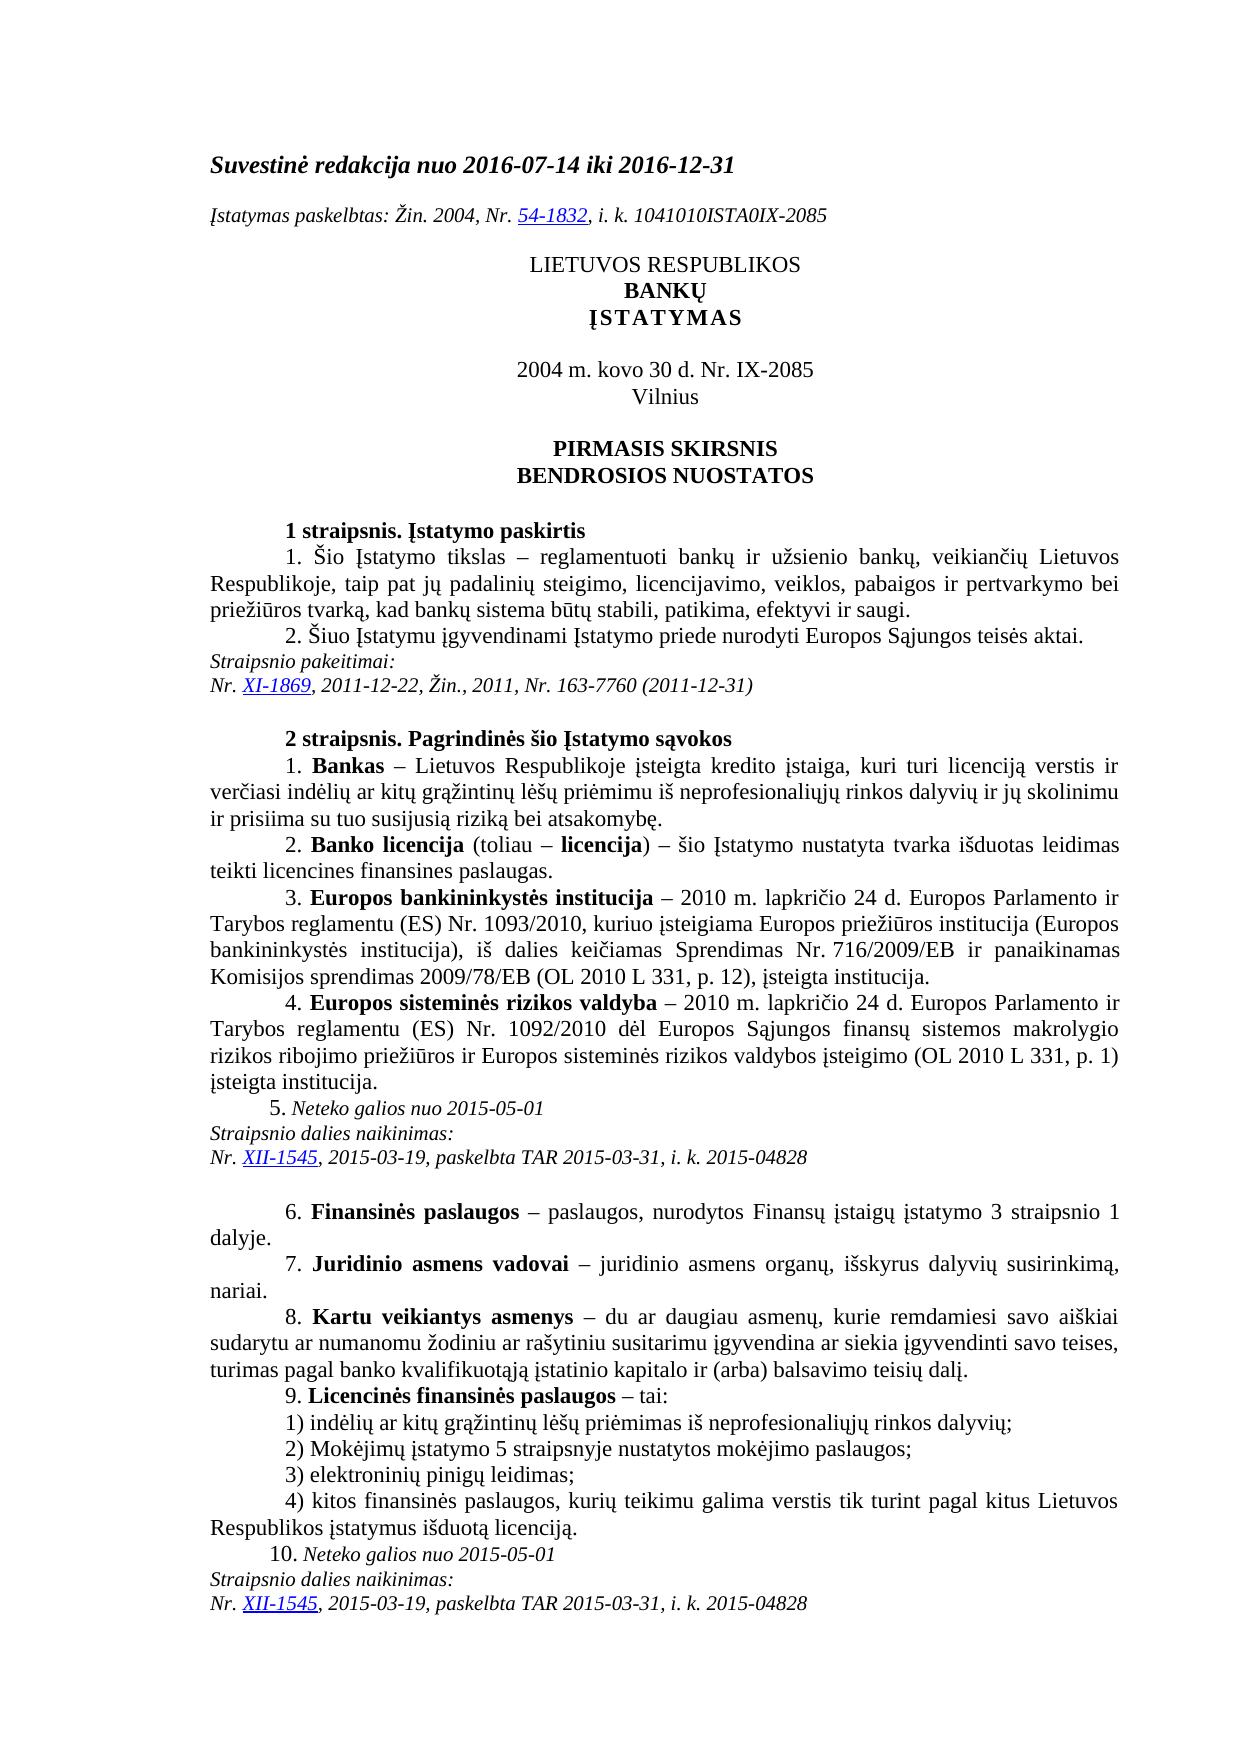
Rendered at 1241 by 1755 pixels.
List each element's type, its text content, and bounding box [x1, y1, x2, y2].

text 2. Šiuo Įstatymu įgyvendinami Įstatymo priede nurodyti Europos Sąjungos teisės aktai. [210, 622, 1120, 649]
text 9. Licencinės finansinės paslaugos – tai: [210, 1382, 1120, 1408]
text 2 straipsnis. Pagrindinės šio Įstatymo sąvokos [210, 726, 1120, 752]
text 2004 m. kovo 30 d. Nr. IX-2085 Vilnius [210, 356, 1120, 409]
text Straipsnio pakeitimai: [210, 649, 1120, 673]
text 1 straipsnis. Įstatymo paskirtis [210, 517, 1120, 543]
text 1) indėlių ar kitų grąžintinų lėšų priėmimas iš neprofesionaliųjų rinkos dalyvių; [210, 1408, 1120, 1435]
text 1. Šio Įstatymo tikslas – reglamentuoti bankų ir užsienio bankų, veikiančių Lietuvos Respublikoje, taip pat jų padalinių steigimo, licencijavimo, veiklos, pabaigos ir pertvarkymo bei priežiūros tvarką, kad bankų sistema būtų stabili, patikima, efektyvi ir saugi. [210, 543, 1120, 622]
text 5. Neteko galios nuo 2015-05-01 [210, 1094, 1120, 1121]
text ĮSTATYMAS [210, 304, 1120, 330]
text 4) kitos finansinės paslaugos, kurių teikimu galima verstis tik turint pagal kitus Lietuvos Respublikos įstatymus išduotą licenciją. [210, 1488, 1120, 1540]
text Nr. XI-1869, 2011-12-22, Žin., 2011, Nr. 163-7760 (2011-12-31) [210, 673, 1120, 697]
text Nr. XII-1545, 2015-03-19, paskelbta TAR 2015-03-31, i. k. 2015-04828 [210, 1591, 1120, 1615]
text 1. Bankas – Lietuvos Respublikoje įsteigta kredito įstaiga, kuri turi licenciją verstis ir verčiasi indėlių ar kitų grąžintinų lėšų priėmimu iš neprofesionaliųjų rinkos dalyvių ir jų skolinimu ir prisiima su tuo susijusią riziką bei atsakomybę. [210, 752, 1120, 831]
text 8. Kartu veikiantys asmenys – du ar daugiau asmenų, kurie remdamiesi savo aiškiai sudarytu ar numanomu žodiniu ar rašytiniu susitarimu įgyvendina ar siekia įgyvendinti savo teises, turimas pagal banko kvalifikuotąją įstatinio kapitalo ir (arba) balsavimo teisių dalį. [210, 1303, 1120, 1382]
text PIRMASIS SKIRSNIS [210, 435, 1120, 462]
text 10. Neteko galios nuo 2015-05-01 [210, 1540, 1120, 1567]
text BENDROSIOS NUOSTATOS [210, 462, 1120, 488]
text LIETUVOS RESPUBLIKOS [210, 251, 1120, 277]
text 2) Mokėjimų įstatymo 5 straipsnyje nustatytos mokėjimo paslaugos; [210, 1435, 1120, 1461]
text 3. Europos bankininkystės institucija – 2010 m. lapkričio 24 d. Europos Parlamento ir Tarybos reglamentu (ES) Nr. 1093/2010, kuriuo įsteigiama Europos priežiūros institucija (Europos bankininkystės institucija), iš dalies keičiamas Sprendimas Nr. 716/2009/EB ir panaikinamas Komisijos sprendimas 2009/78/EB (OL 2010 L 331, p. 12), įsteigta institucija. [210, 884, 1120, 989]
text 3) elektroninių pinigų leidimas; [210, 1461, 1120, 1488]
text Straipsnio dalies naikinimas: [210, 1121, 1120, 1145]
text Įstatymas paskelbtas: Žin. 2004, Nr. 54-1832, i. k. 1041010ISTA0IX-2085 [210, 203, 1120, 227]
text BANKŲ [210, 277, 1120, 304]
text 6. Finansinės paslaugos – paslaugos, nurodytos Finansų įstaigų įstatymo 3 straipsnio 1 dalyje. [210, 1198, 1120, 1250]
text Suvestinė redakcija nuo 2016-07-14 iki 2016-12-31 [210, 150, 1120, 179]
text 2. Banko licencija (toliau – licencija) – šio Įstatymo nustatyta tvarka išduotas leidimas teikti licencines finansines paslaugas. [210, 831, 1120, 884]
text Nr. XII-1545, 2015-03-19, paskelbta TAR 2015-03-31, i. k. 2015-04828 [210, 1145, 1120, 1169]
text 7. Juridinio asmens vadovai – juridinio asmens organų, išskyrus dalyvių susirinkimą, nariai. [210, 1250, 1120, 1303]
text 4. Europos sisteminės rizikos valdyba – 2010 m. lapkričio 24 d. Europos Parlamento ir Tarybos reglamentu (ES) Nr. 1092/2010 dėl Europos Sąjungos finansų sistemos makrolygio rizikos ribojimo priežiūros ir Europos sisteminės rizikos valdybos įsteigimo (OL 2010 L 331, p. 1) įsteigta institucija. [210, 989, 1120, 1094]
text Straipsnio dalies naikinimas: [210, 1567, 1120, 1591]
